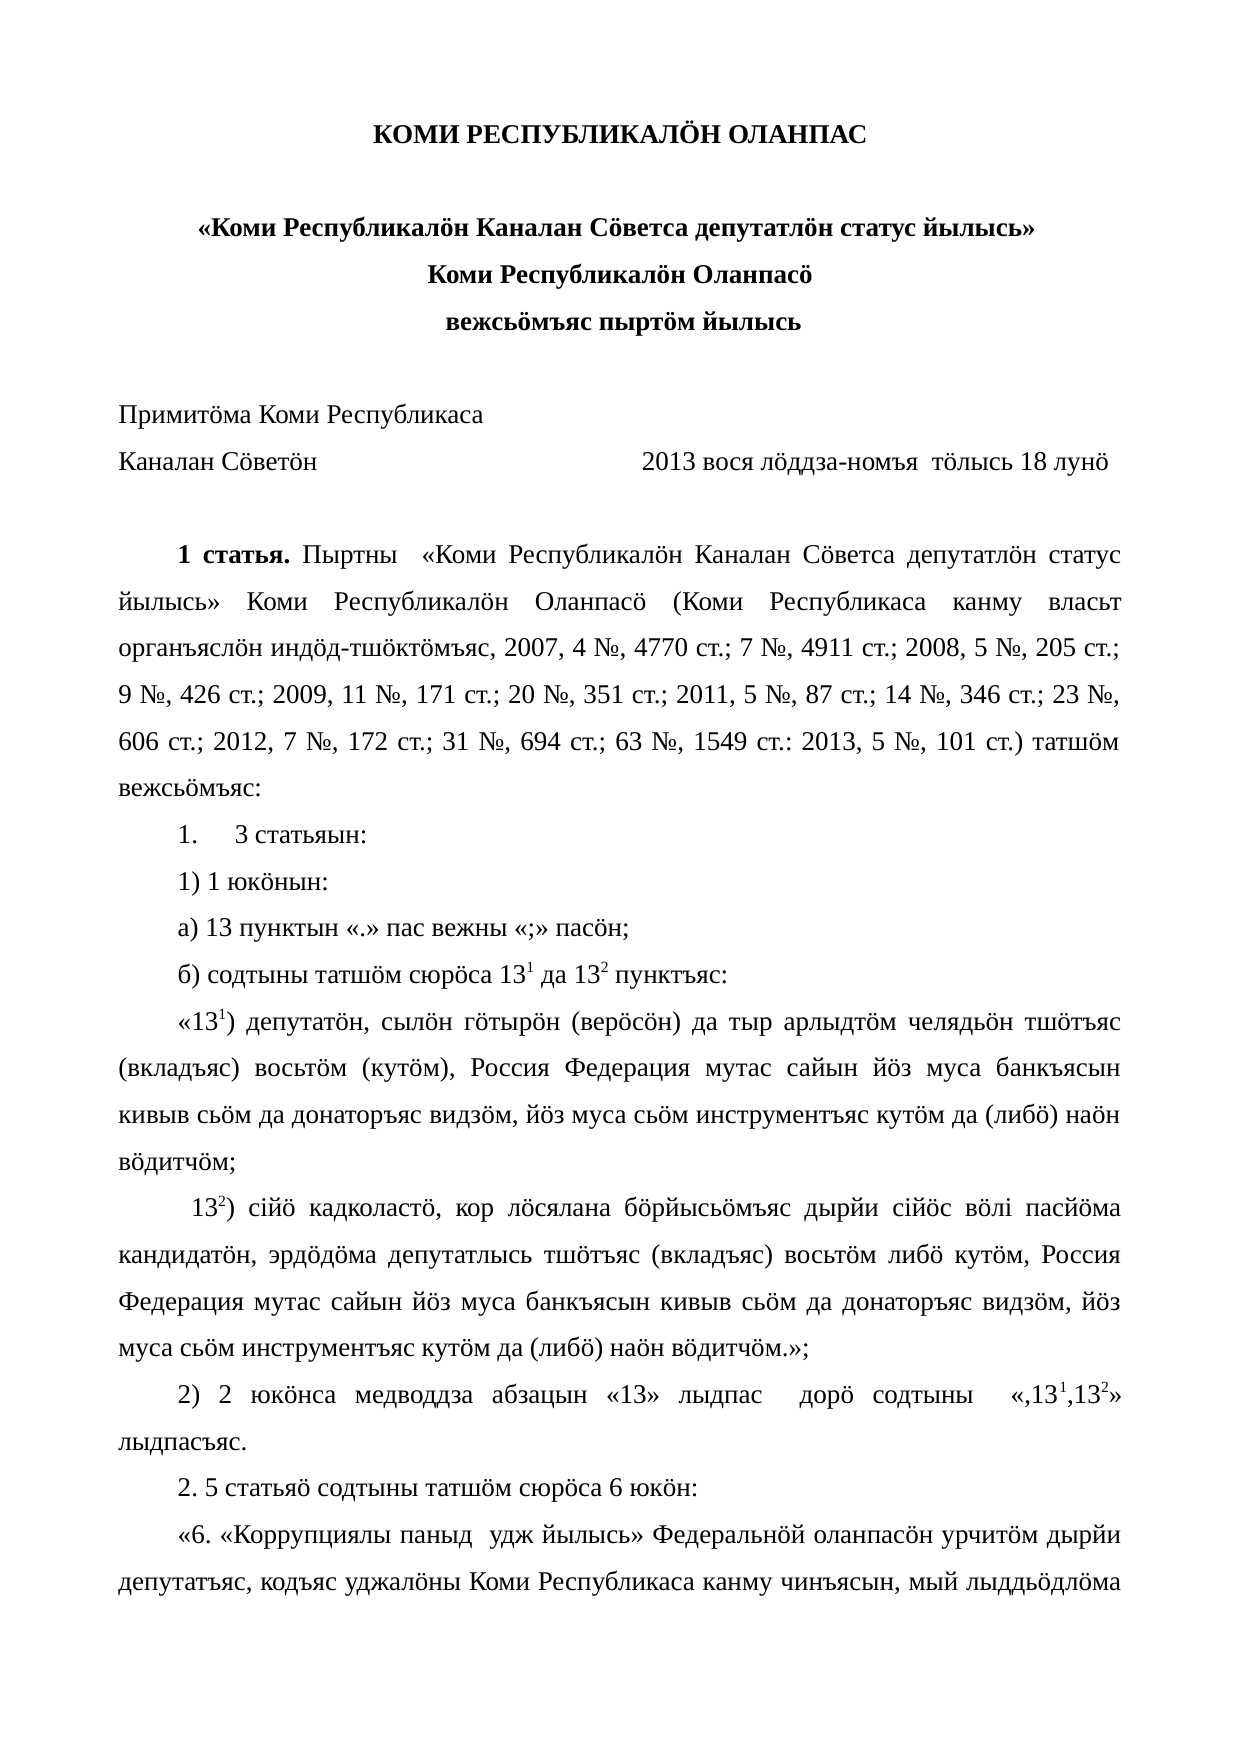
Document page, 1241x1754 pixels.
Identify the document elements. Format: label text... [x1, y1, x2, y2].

text «6. «Коррупциялы паныд удж йылысь» Федеральнӧй оланпасӧн урчитӧм дырйи депутатъяс, кодъяс уджалӧны Коми Республикаса канму чинъясын, мый лыддьӧдлӧма [118, 1518, 1122, 1596]
text Каналан Сӧветӧн 2013 вося лӧддза-номъя тӧлысь 18 лунӧ [118, 445, 1122, 476]
text 132) сійӧ кадколастӧ, кор лӧсялана бӧрйысьӧмъяс дырйи сійӧс вӧлі пасйӧма кандидатӧн, эрдӧдӧма депутатлысь тшӧтъяс (вкладъяс) восьтӧм либӧ кутӧм, Россия Федерация мутас сайын йӧз муса банкъясын кивыв сьӧм да донаторъяс видзӧм, йӧз муса сьӧм инструментъяс кутӧм да (либӧ) наӧн вӧдитчӧм.»; [118, 1191, 1122, 1363]
text 2. 5 статьяӧ содтыны татшӧм сюрӧса 6 юкӧн: [118, 1471, 1122, 1503]
text 1) 1 юкӧнын: [118, 865, 1122, 896]
text б) содтыны татшӧм сюрӧса 131 да 132 пунктъяс: [118, 958, 1122, 989]
text а) 13 пунктын «.» пас вежны «;» пасӧн; [118, 911, 1122, 943]
text Коми Республикалӧн Оланпасӧ [118, 258, 1122, 289]
list 3 статьяын: [118, 818, 1122, 849]
text «Коми Республикалӧн Каналан Сӧветса депутатлӧн статус йылысь» [118, 211, 1122, 243]
text 2) 2 юкӧнса медводдза абзацын «13» лыдпас дорӧ содтыны «,131,132» лыдпасъяс. [118, 1378, 1122, 1456]
text вежсьӧмъяс пыртӧм йылысь [118, 305, 1122, 336]
text «131) депутатӧн, сылӧн гӧтырӧн (верӧсӧн) да тыр арлыдтӧм челядьӧн тшӧтъяс (вкладъяс) восьтӧм (кутӧм), Россия Федерация мутас сайын йӧз муса банкъясын кивыв сьӧм да донаторъяс видзӧм, йӧз муса сьӧм инструментъяс кутӧм да (либӧ) наӧн вӧдитчӧм; [118, 1005, 1122, 1176]
text КОМИ РЕСПУБЛИКАЛӦН ОЛАНПАС [118, 118, 1122, 149]
text Примитӧма Коми Республикаса [118, 398, 1122, 429]
text 1 статья. Пыртны «Коми Республикалӧн Каналан Сӧветса депутатлӧн статус йылысь» Коми Республикалӧн Оланпасӧ (Коми Республикаса канму власьт органъяслӧн индӧд-тшӧктӧмъяс, 2007, 4 №, 4770 ст.; 7 №, 4911 ст.; 2008, 5 №, 205 ст.; 9 №, 426 ст.; 2009, 11 №, 171 ст.; 20 №, 351 ст.; 2011, 5 №, 87 ст.; 14 №, 346 ст.; 23 №, 606 ст.; 2012, 7 №, 172 ст.; 31 №, 694 ст.; 63 №, 1549 ст.: 2013, 5 №, 101 ст.) татшӧм вежсьӧмъяс: [118, 538, 1122, 803]
